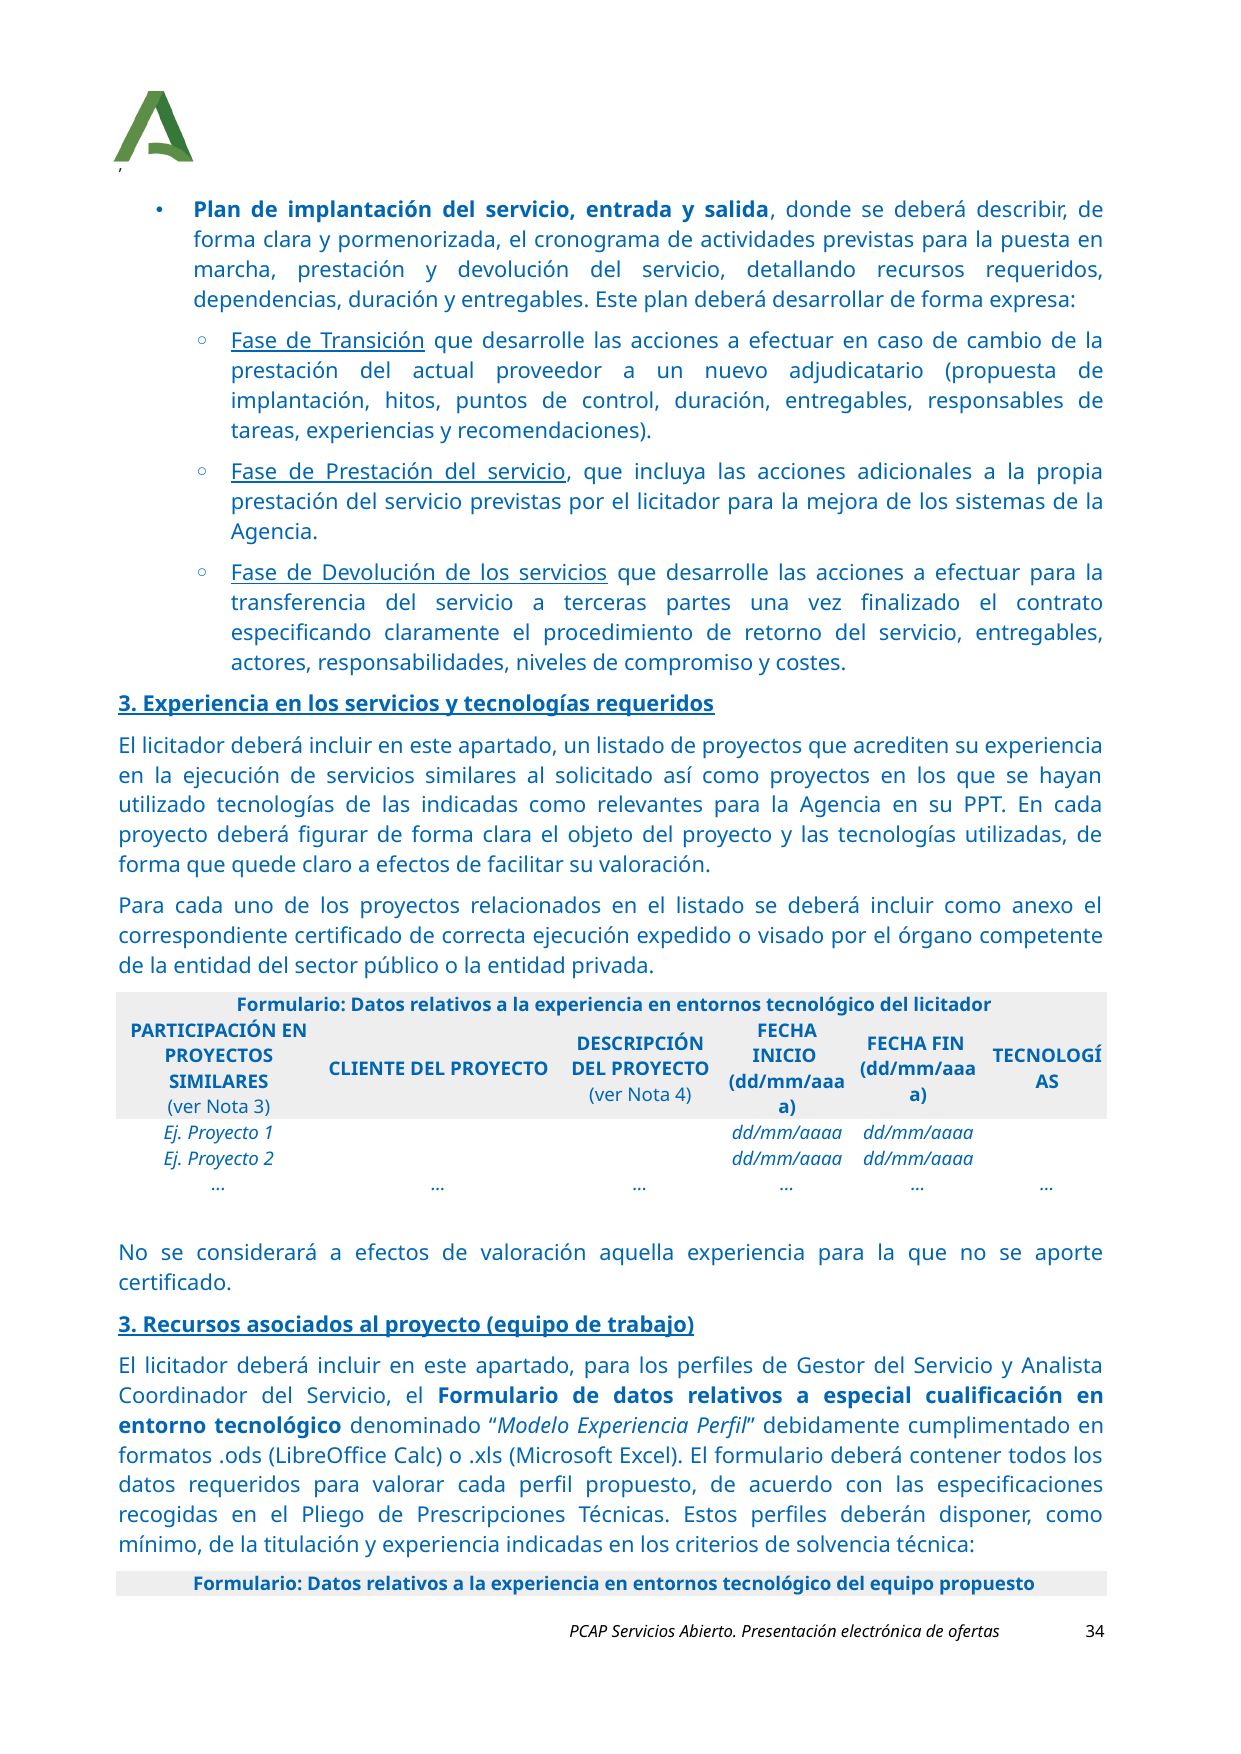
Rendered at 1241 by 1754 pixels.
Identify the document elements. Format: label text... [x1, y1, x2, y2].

table_cell [555, 1145, 719, 1170]
table_header Formulario: Datos relativos a la experiencia en entornos tecnológico del equipo propuesto [116, 1571, 1107, 1596]
table_cell [555, 1119, 719, 1145]
text 3. Recursos asociados al proyecto (equipo de trabajo) [118, 1309, 1104, 1338]
text No se considerará a efectos de valoración aquella experiencia para la que no se aporte certificado. [118, 1237, 1104, 1297]
table_cell Ej. Proyecto 2 [116, 1145, 315, 1170]
picture [109, 86, 198, 166]
table_cell [315, 1145, 555, 1170]
table_cell FECHA FIN (dd/mm/aaaa) [849, 1017, 981, 1119]
list Plan de implantación del servicio, entrada y salida, donde se deberá describir, de forma clara y pormenorizada, el cronograma de actividades previstas para la puesta en marcha, prestación y devolución del servicio, detallando recursos requeridos, dependencias, duración y entregables. Este plan deberá desarrollar de forma expresa: [156, 194, 1104, 313]
table_cell ... [116, 1170, 315, 1196]
table_cell [315, 1119, 555, 1145]
text 3. Experiencia en los servicios y tecnologías requeridos [118, 688, 1104, 718]
table_cell FECHA INICIO (dd/mm/aaaa) [719, 1017, 849, 1119]
table_cell dd/mm/aaaa [719, 1145, 849, 1170]
table_cell DESCRIPCIÓN DEL PROYECTO (ver Nota 4) [555, 1017, 719, 1119]
table_cell ... [849, 1170, 981, 1196]
table_cell ... [555, 1170, 719, 1196]
table_cell [981, 1119, 1107, 1145]
table_cell ... [981, 1170, 1107, 1196]
table_cell dd/mm/aaaa [849, 1119, 981, 1145]
text Para cada uno de los proyectos relacionados en el listado se deberá incluir como anexo el correspondiente certificado de correcta ejecución expedido o visado por el órgano competente de la entidad del sector público o la entidad privada. [118, 891, 1104, 980]
list Fase de Devolución de los servicios que desarrolle las acciones a efectuar para la transferencia del servicio a terceras partes una vez finalizado el contrato especificando claramente el procedimiento de retorno del servicio, entregables, actores, responsabilidades, niveles de compromiso y costes. [193, 557, 1104, 676]
list Fase de Transición que desarrolle las acciones a efectuar en caso de cambio de la prestación del actual proveedor a un nuevo adjudicatario (propuesta de implantación, hitos, puntos de control, duración, entregables, responsables de tareas, experiencias y recomendaciones). [193, 325, 1104, 444]
table_cell CLIENTE DEL PROYECTO [315, 1017, 555, 1119]
table_cell Ej. Proyecto 1 [116, 1119, 315, 1145]
table_cell PARTICIPACIÓN EN PROYECTOS SIMILARES (ver Nota 3) [116, 1017, 315, 1119]
table_cell ... [719, 1170, 849, 1196]
table_cell [981, 1145, 1107, 1170]
table_header Formulario: Datos relativos a la experiencia en entornos tecnológico del licitador [116, 992, 1107, 1017]
table_cell dd/mm/aaaa [849, 1145, 981, 1170]
text El licitador deberá incluir en este apartado, un listado de proyectos que acrediten su experiencia en la ejecución de servicios similares al solicitado así como proyectos en los que se hayan utilizado tecnologías de las indicadas como relevantes para la Agencia en su PPT. En cada proyecto deberá figurar de forma clara el objeto del proyecto y las tecnologías utilizadas, de forma que quede claro a efectos de facilitar su valoración. [118, 730, 1104, 879]
table_cell ... [315, 1170, 555, 1196]
table_cell dd/mm/aaaa [719, 1119, 849, 1145]
table_cell TECNOLOGÍAS [981, 1017, 1107, 1119]
list Fase de Prestación del servicio, que incluya las acciones adicionales a la propia prestación del servicio previstas por el licitador para la mejora de los sistemas de la Agencia. [193, 456, 1104, 546]
text El licitador deberá incluir en este apartado, para los perfiles de Gestor del Servicio y Analista Coordinador‍ del Servicio, el Formulario de datos relativos a especial cualificación en entorno tecnológico denominado “Modelo Experiencia Perfil” debidamente cumplimentado en formatos .ods (LibreOffice Calc) o .xls (Microsoft Excel). El formulario deberá contener todos los datos requeridos para valorar cada perfil propuesto, de acuerdo con las especificaciones recogidas en el Pliego de Prescripciones Técnicas. Estos perfiles deberán disponer, como mínimo, de la titulación y experiencia indicadas en los criterios de solvencia técnica: [118, 1350, 1104, 1559]
